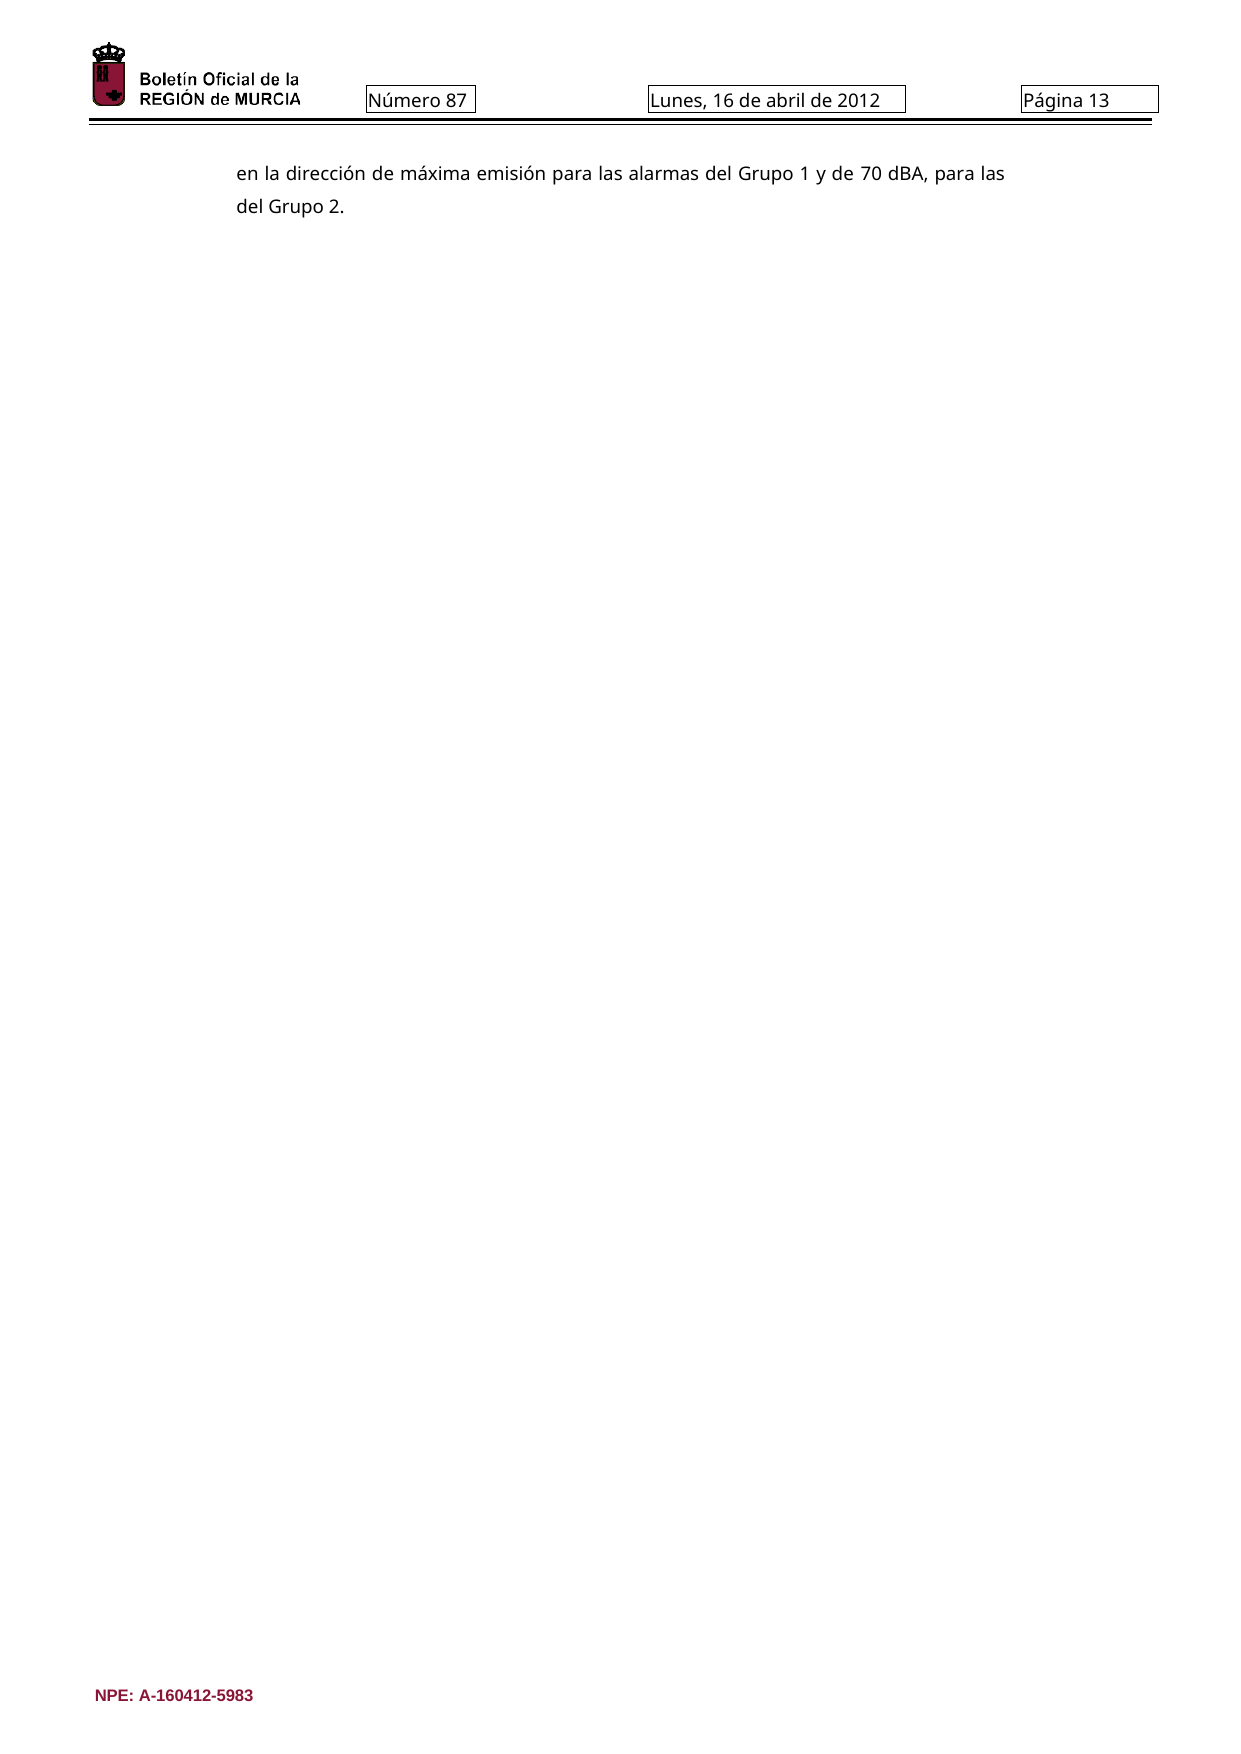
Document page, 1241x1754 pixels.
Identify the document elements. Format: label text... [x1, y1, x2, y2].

picture [140, 72, 301, 105]
picture [92, 42, 125, 106]
list en la dirección de máxima emisión para las alarmas del Grupo 1 y de 70 dBA, para las del Grupo 2. [236, 160, 1005, 218]
